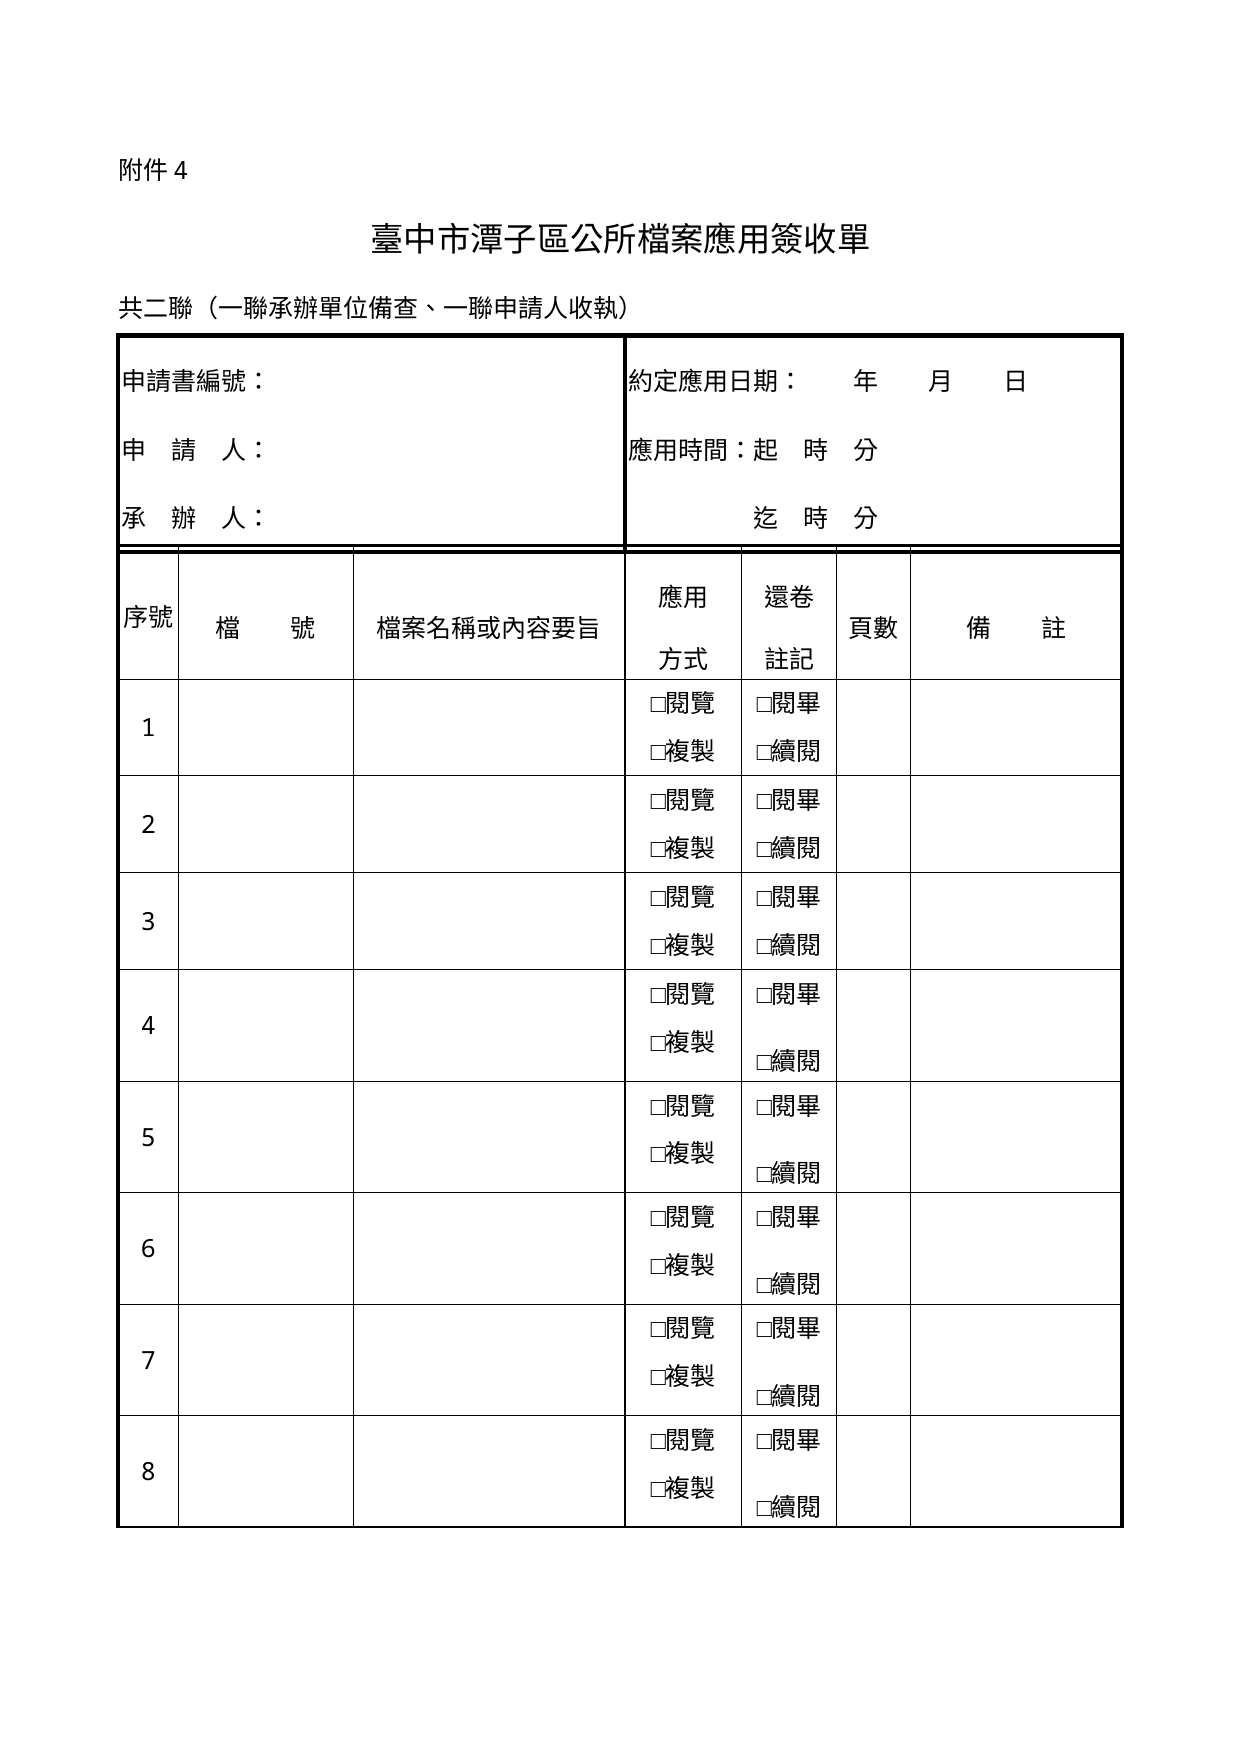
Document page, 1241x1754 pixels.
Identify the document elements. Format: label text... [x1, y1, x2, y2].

table_cell 5 [120, 1082, 178, 1192]
table_cell 頁數 [837, 554, 910, 678]
table_cell □閱畢 □續閱 [742, 873, 836, 969]
table_cell [911, 873, 1120, 969]
table_cell □閱覽 □複製 [626, 1305, 741, 1415]
table_cell 檔 號 [179, 554, 353, 678]
table_cell □閱畢 □續閱 [742, 1305, 836, 1415]
table_cell [837, 970, 910, 1081]
table_header 約定應用日期： 年 月 日 應用時間：起 時 分 迄 時 分 [627, 338, 1120, 544]
table_cell [354, 776, 624, 872]
table_header 申請書編號： 申 請 人： 承 辦 人： [120, 338, 623, 544]
table_cell [837, 1193, 910, 1303]
table_cell [179, 1082, 353, 1192]
table_cell [911, 1416, 1120, 1526]
table_cell [837, 1305, 910, 1415]
table_cell [911, 1305, 1120, 1415]
table_cell □閱畢 □續閱 [742, 970, 836, 1081]
table_cell 序號 [120, 554, 178, 678]
table_cell □閱畢 □續閱 [742, 1082, 836, 1192]
table_cell [911, 1082, 1120, 1192]
text 共二聯（一聯承辦單位備查、一聯申請人收執） [118, 264, 1122, 327]
table_cell □閱覽 □複製 [626, 1416, 741, 1526]
table_cell [179, 970, 353, 1081]
table_cell 3 [120, 873, 178, 969]
table_cell [354, 1082, 624, 1192]
table_cell [354, 1305, 624, 1415]
table_cell [354, 1416, 624, 1526]
table_cell □閱畢 □續閱 [742, 680, 836, 775]
table_cell □閱畢 □續閱 [742, 1193, 836, 1303]
table_cell 2 [120, 776, 178, 872]
table_cell [837, 1082, 910, 1192]
table_cell [179, 1416, 353, 1526]
table_cell [179, 1305, 353, 1415]
table_cell 還卷 註記 [742, 554, 836, 678]
table_cell [179, 873, 353, 969]
table_cell [911, 970, 1120, 1081]
table_cell [354, 1193, 624, 1303]
table_cell 1 [120, 680, 178, 775]
table_cell [179, 776, 353, 872]
table_cell □閱畢 □續閱 [742, 776, 836, 872]
table_cell □閱覽 □複製 [626, 1082, 741, 1192]
table_cell 7 [120, 1305, 178, 1415]
table_cell [354, 680, 624, 775]
text 附件4 [118, 127, 1122, 189]
text 臺中市潭子區公所檔案應用簽收單 [118, 196, 1122, 258]
table_cell 備 註 [911, 554, 1120, 678]
table_cell [354, 873, 624, 969]
table_cell 檔案名稱或內容要旨 [354, 554, 624, 678]
table_cell [837, 776, 910, 872]
table_cell □閱覽 □複製 [626, 1193, 741, 1303]
table_cell 8 [120, 1416, 178, 1526]
table_cell [837, 680, 910, 775]
table_cell [837, 1416, 910, 1526]
table_cell [911, 1193, 1120, 1303]
table_cell [911, 776, 1120, 872]
table_cell □閱覽 □複製 [626, 970, 741, 1081]
table_cell □閱畢 □續閱 [742, 1416, 836, 1526]
table_cell [179, 680, 353, 775]
table_cell 應用 方式 [626, 554, 741, 678]
table_cell [179, 1193, 353, 1303]
table_cell [354, 970, 624, 1081]
table_cell 6 [120, 1193, 178, 1303]
table_cell □閱覽 □複製 [626, 873, 741, 969]
table_cell □閱覽 □複製 [626, 680, 741, 775]
table_cell [837, 873, 910, 969]
table_cell 4 [120, 970, 178, 1081]
table_cell [911, 680, 1120, 775]
table_cell □閱覽 □複製 [626, 776, 741, 872]
